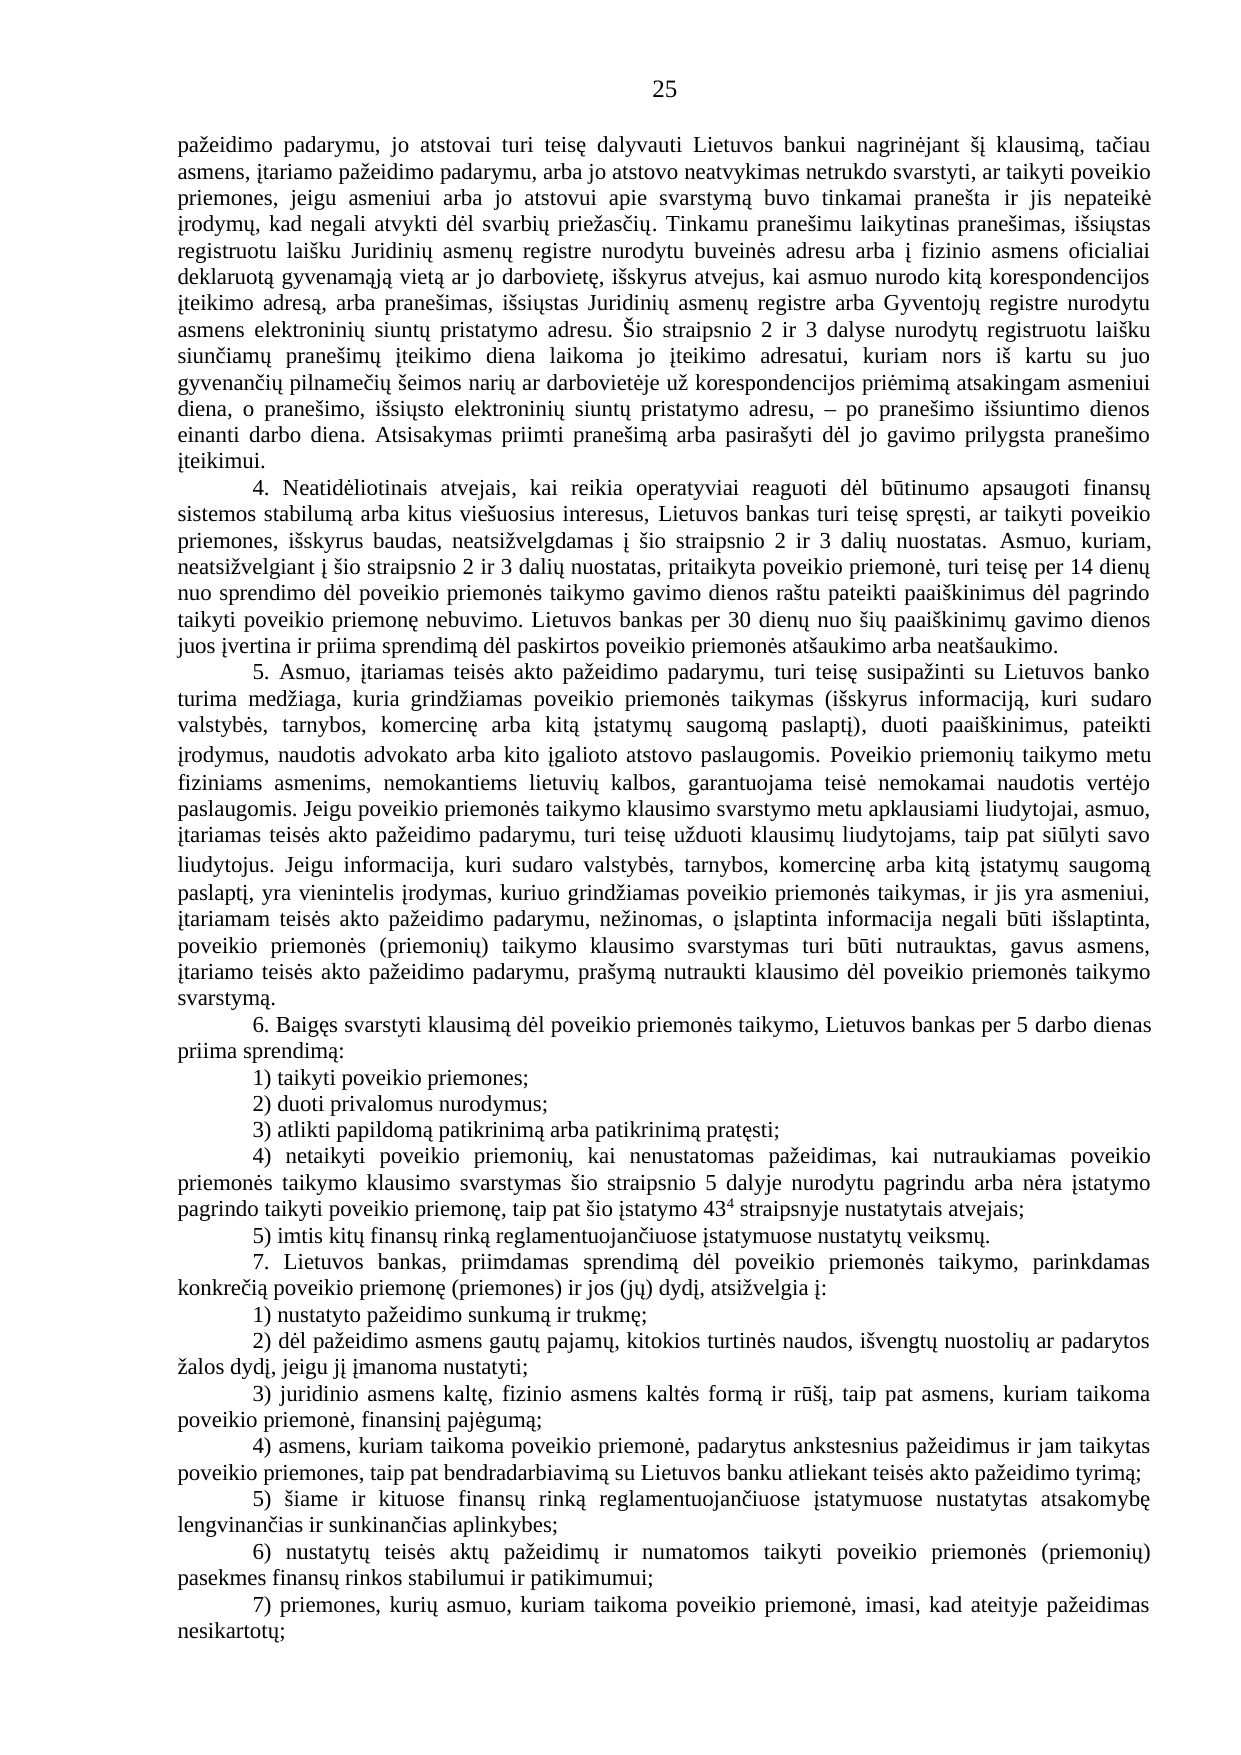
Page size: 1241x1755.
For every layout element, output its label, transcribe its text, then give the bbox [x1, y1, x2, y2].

text 2) duoti privalomus nurodymus; [177, 1090, 1152, 1116]
text 6) nustatytų teisės aktų pažeidimų ir numatomos taikyti poveikio priemonės (priemonių) pasekmes finansų rinkos stabilumui ir patikimumui; [177, 1538, 1152, 1591]
text 5) imtis kitų finansų rinką reglamentuojančiuose įstatymuose nustatytų veiksmų. [177, 1222, 1152, 1248]
text 5. Asmuo, įtariamas teisės akto pažeidimo padarymu, turi teisę susipažinti su Lietuvos banko turima medžiaga, kuria grindžiamas poveikio priemonės taikymas (išskyrus informaciją, kuri sudaro valstybės, tarnybos, komercinę arba kitą įstatymų saugomą paslaptį), duoti paaiškinimus, pateikti įrodymus, naudotis advokato arba kito įgalioto atstovo paslaugomis. Poveikio priemonių taikymo metu fiziniams asmenims, nemokantiems lietuvių kalbos, garantuojama teisė nemokamai naudotis vertėjo paslaugomis. Jeigu poveikio priemonės taikymo klausimo svarstymo metu apklausiami liudytojai, asmuo, įtariamas teisės akto pažeidimo padarymu, turi teisę užduoti klausimų liudytojams, taip pat siūlyti savo liudytojus. Jeigu informacija, kuri sudaro valstybės, tarnybos, komercinę arba kitą įstatymų saugomą paslaptį, yra vienintelis įrodymas, kuriuo grindžiamas poveikio priemonės taikymas, ir jis yra asmeniui, įtariamam teisės akto pažeidimo padarymu, nežinomas, o įslaptinta informacija negali būti išslaptinta, poveikio priemonės (priemonių) taikymo klausimo svarstymas turi būti nutrauktas, gavus asmens, įtariamo teisės akto pažeidimo padarymu, prašymą nutraukti klausimo dėl poveikio priemonės taikymo svarstymą. [177, 658, 1152, 1011]
text 5) šiame ir kituose finansų rinką reglamentuojančiuose įstatymuose nustatytas atsakomybę lengvinančias ir sunkinančias aplinkybes; [177, 1485, 1152, 1538]
text 7. Lietuvos bankas, priimdamas sprendimą dėl poveikio priemonės taikymo, parinkdamas konkrečią poveikio priemonę (priemones) ir jos (jų) dydį, atsižvelgia į: [177, 1248, 1152, 1301]
text 4) asmens, kuriam taikoma poveikio priemonė, padarytus ankstesnius pažeidimus ir jam taikytas poveikio priemones, taip pat bendradarbiavimą su Lietuvos banku atliekant teisės akto pažeidimo tyrimą; [177, 1432, 1152, 1485]
text 3) juridinio asmens kaltę, fizinio asmens kaltės formą ir rūšį, taip pat asmens, kuriam taikoma poveikio priemonė, finansinį pajėgumą; [177, 1380, 1152, 1432]
text 2) dėl pažeidimo asmens gautų pajamų, kitokios turtinės naudos, išvengtų nuostolių ar padarytos žalos dydį, jeigu jį įmanoma nustatyti; [177, 1327, 1152, 1380]
text pažeidimo padarymu, jo atstovai turi teisę dalyvauti Lietuvos bankui nagrinėjant šį klausimą, tačiau asmens, įtariamo pažeidimo padarymu, arba jo atstovo neatvykimas netrukdo svarstyti, ar taikyti poveikio priemones, jeigu asmeniui arba jo atstovui apie svarstymą buvo tinkamai pranešta ir jis nepateikė įrodymų, kad negali atvykti dėl svarbių priežasčių. Tinkamu pranešimu laikytinas pranešimas, išsiųstas registruotu laišku Juridinių asmenų registre nurodytu buveinės adresu arba į fizinio asmens oficialiai deklaruotą gyvenamąją vietą ar jo darbovietę, išskyrus atvejus, kai asmuo nurodo kitą korespondencijos įteikimo adresą, arba pranešimas, išsiųstas Juridinių asmenų registre arba Gyventojų registre nurodytu asmens elektroninių siuntų pristatymo adresu. Šio straipsnio 2 ir 3 dalyse nurodytų registruotu laišku siunčiamų pranešimų įteikimo diena laikoma jo įteikimo adresatui, kuriam nors iš kartu su juo gyvenančių pilnamečių šeimos narių ar darbovietėje už korespondencijos priėmimą atsakingam asmeniui diena, o pranešimo, išsiųsto elektroninių siuntų pristatymo adresu, – po pranešimo išsiuntimo dienos einanti darbo diena. Atsisakymas priimti pranešimą arba pasirašyti dėl jo gavimo prilygsta pranešimo įteikimui. [177, 131, 1152, 474]
text 4) netaikyti poveikio priemonių, kai nenustatomas pažeidimas, kai nutraukiamas poveikio priemonės taikymo klausimo svarstymas šio straipsnio 5 dalyje nurodytu pagrindu arba nėra įstatymo pagrindo taikyti poveikio priemonę, taip pat šio įstatymo 434 straipsnyje nustatytais atvejais; [177, 1143, 1152, 1222]
text 1) nustatyto pažeidimo sunkumą ir trukmę; [177, 1301, 1152, 1327]
text 3) atlikti papildomą patikrinimą arba patikrinimą pratęsti; [177, 1116, 1152, 1143]
text 1) taikyti poveikio priemones; [177, 1063, 1152, 1090]
text 6. Baigęs svarstyti klausimą dėl poveikio priemonės taikymo, Lietuvos bankas per 5 darbo dienas priima sprendimą: [177, 1011, 1152, 1063]
text 7) priemones, kurių asmuo, kuriam taikoma poveikio priemonė, imasi, kad ateityje pažeidimas nesikartotų; [177, 1591, 1152, 1643]
text 4. Neatidėliotinais atvejais, kai reikia operatyviai reaguoti dėl būtinumo apsaugoti finansų sistemos stabilumą arba kitus viešuosius interesus, Lietuvos bankas turi teisę spręsti, ar taikyti poveikio priemones, išskyrus baudas, neatsižvelgdamas į šio straipsnio 2 ir 3 dalių nuostatas. Asmuo, kuriam, neatsižvelgiant į šio straipsnio 2 ir 3 dalių nuostatas, pritaikyta poveikio priemonė, turi teisę per 14 dienų nuo sprendimo dėl poveikio priemonės taikymo gavimo dienos raštu pateikti paaiškinimus dėl pagrindo taikyti poveikio priemonę nebuvimo. Lietuvos bankas per 30 dienų nuo šių paaiškinimų gavimo dienos juos įvertina ir priima sprendimą dėl paskirtos poveikio priemonės atšaukimo arba neatšaukimo. [177, 474, 1152, 658]
